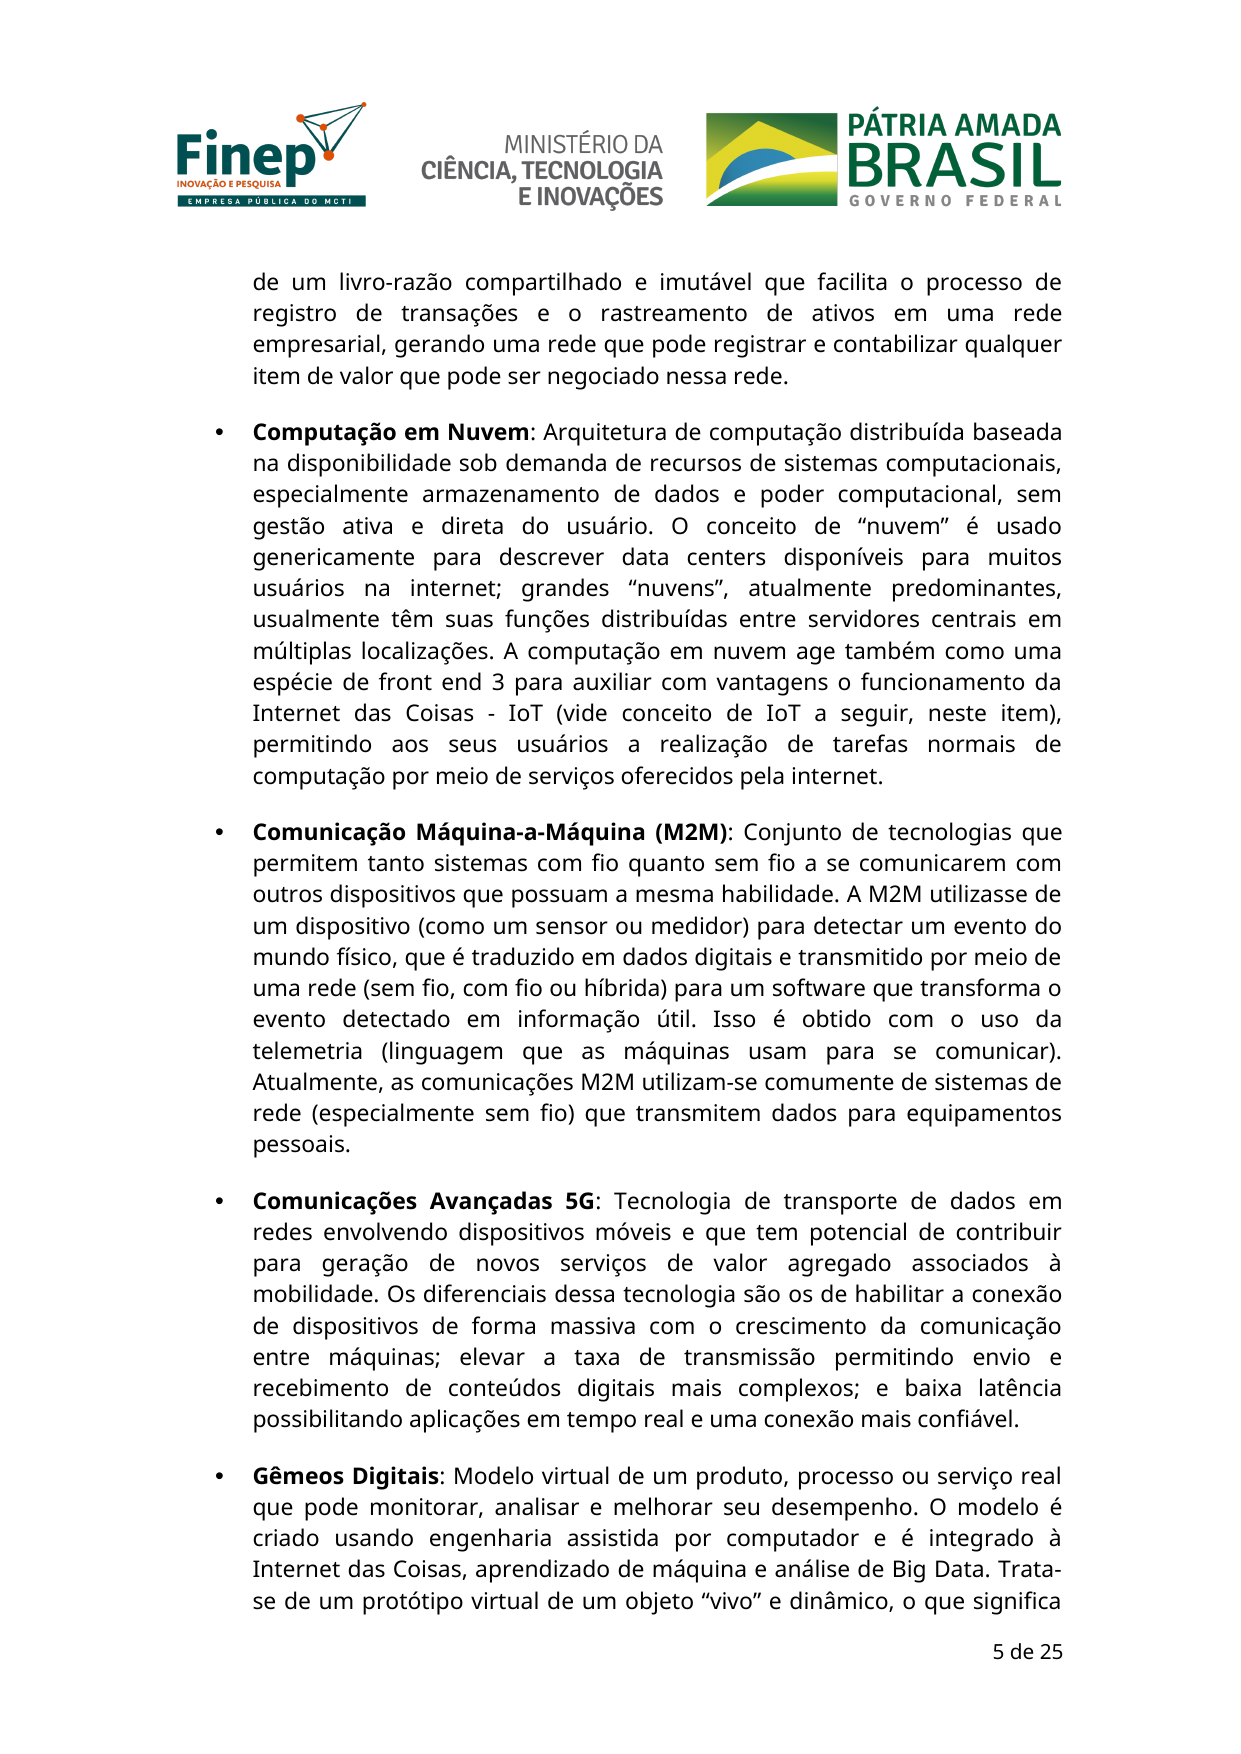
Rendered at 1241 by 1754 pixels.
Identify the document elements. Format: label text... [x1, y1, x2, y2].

list de um livro-razão compartilhado e imutável que facilita o processo de registro de transações e o rastreamento de ativos em uma rede empresarial, gerando uma rede que pode registrar e contabilizar qualquer item de valor que pode ser negociado nessa rede. [215, 266, 1063, 391]
list Computação em Nuvem: Arquitetura de computação distribuída baseada na disponibilidade sob demanda de recursos de sistemas computacionais, especialmente armazenamento de dados e poder computacional, sem gestão ativa e direta do usuário. O conceito de “nuvem” é usado genericamente para descrever data centers disponíveis para muitos usuários na internet; grandes “nuvens”, atualmente predominantes, usualmente têm suas funções distribuídas entre servidores centrais em múltiplas localizações. A computação em nuvem age também como uma espécie de front end 3 para auxiliar com vantagens o funcionamento da Internet das Coisas - IoT (vide conceito de IoT a seguir, neste item), permitindo aos seus usuários a realização de tarefas normais de computação por meio de serviços oferecidos pela internet. [215, 416, 1063, 791]
list Comunicações Avançadas 5G: Tecnologia de transporte de dados em redes envolvendo dispositivos móveis e que tem potencial de contribuir para geração de novos serviços de valor agregado associados à mobilidade. Os diferenciais dessa tecnologia são os de habilitar a conexão de dispositivos de forma massiva com o crescimento da comunicação entre máquinas; elevar a taxa de transmissão permitindo envio e recebimento de conteúdos digitais mais complexos; e baixa latência possibilitando aplicações em tempo real e uma conexão mais confiável. [215, 1184, 1063, 1434]
list Comunicação Máquina-a-Máquina (M2M): Conjunto de tecnologias que permitem tanto sistemas com fio quanto sem fio a se comunicarem com outros dispositivos que possuam a mesma habilidade. A M2M utilizasse de um dispositivo (como um sensor ou medidor) para detectar um evento do mundo físico, que é traduzido em dados digitais e transmitido por meio de uma rede (sem fio, com fio ou híbrida) para um software que transforma o evento detectado em informação útil. Isso é obtido com o uso da telemetria (linguagem que as máquinas usam para se comunicar). Atualmente, as comunicações M2M utilizam-se comumente de sistemas de rede (especialmente sem fio) que transmitem dados para equipamentos pessoais. [215, 816, 1063, 1159]
list Gêmeos Digitais: Modelo virtual de um produto, processo ou serviço real que pode monitorar, analisar e melhorar seu desempenho. O modelo é criado usando engenharia assistida por computador e é integrado à Internet das Coisas, aprendizado de máquina e análise de Big Data. Trata-se de um protótipo virtual de um objeto “vivo” e dinâmico, o que significa [215, 1459, 1063, 1616]
